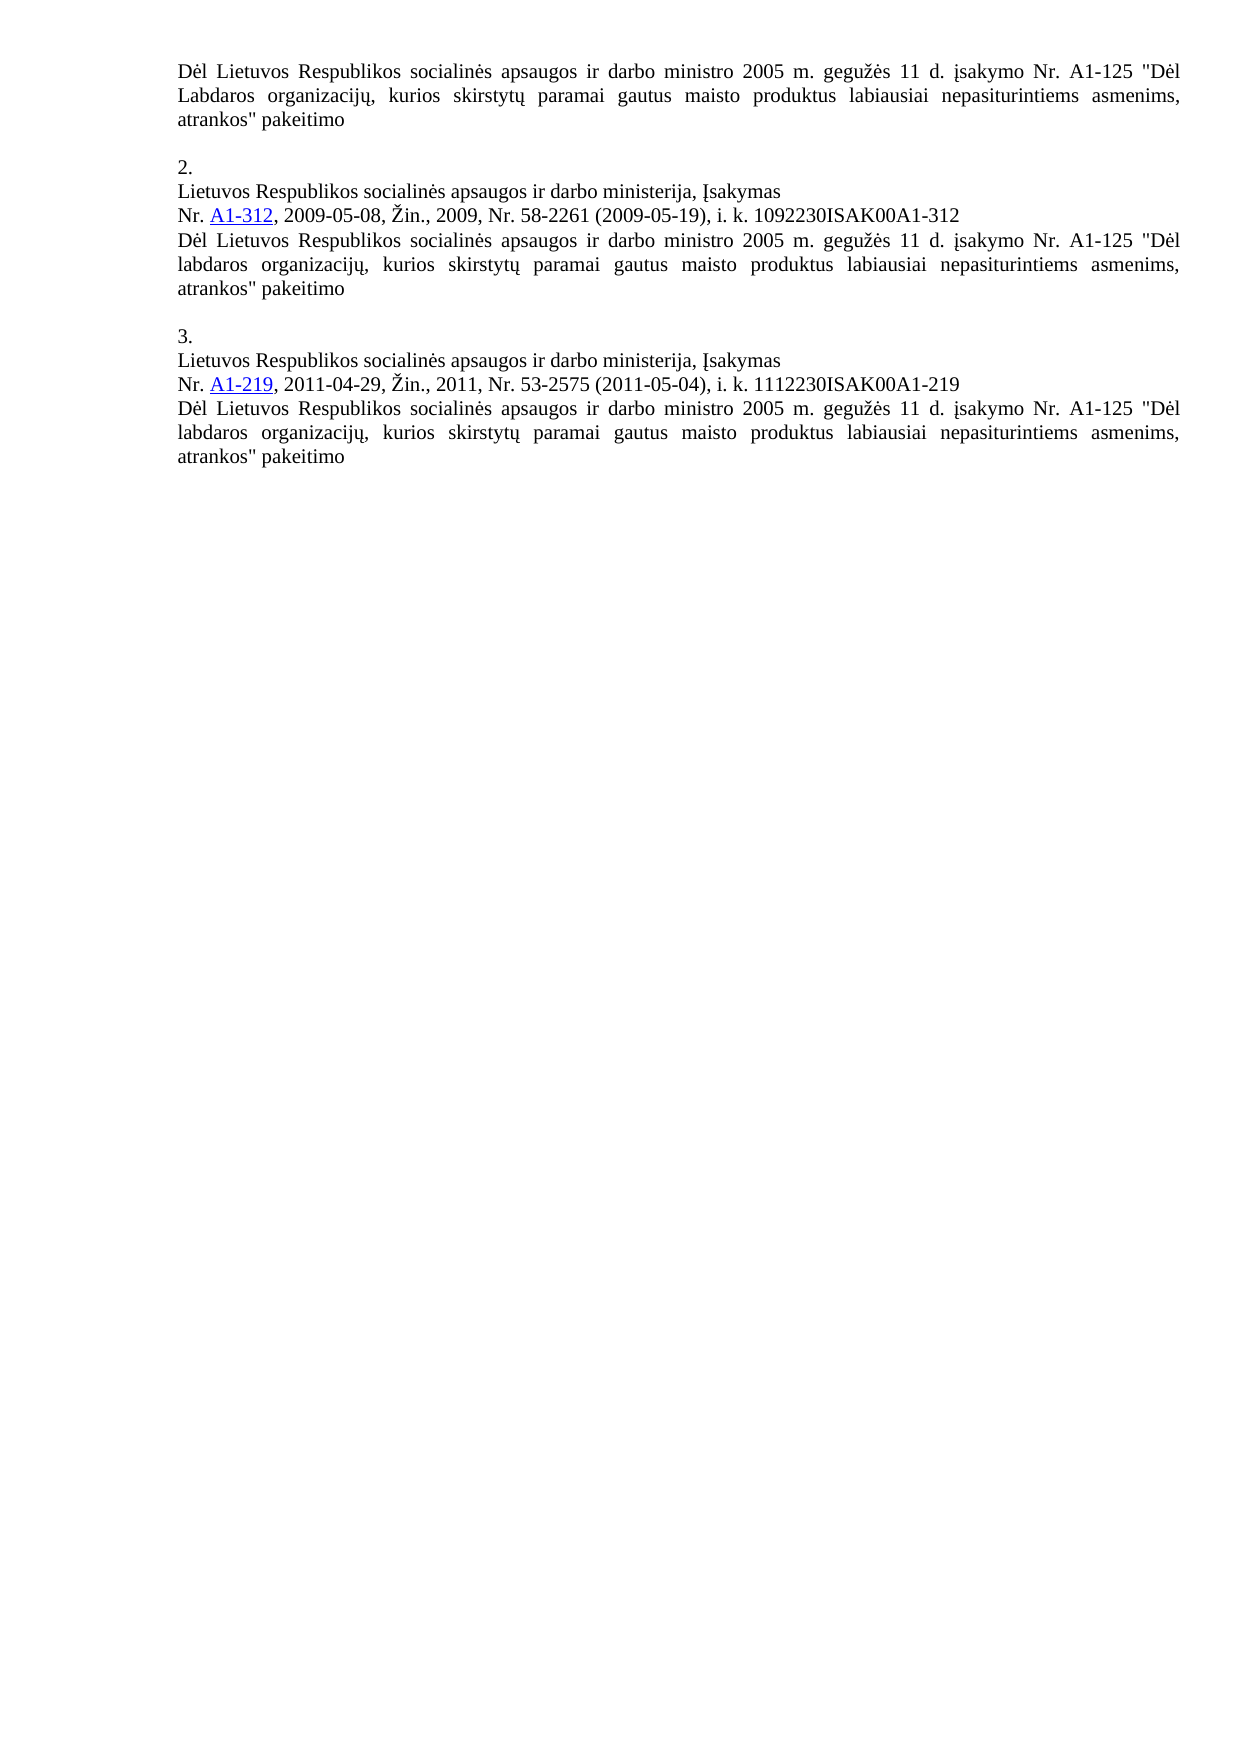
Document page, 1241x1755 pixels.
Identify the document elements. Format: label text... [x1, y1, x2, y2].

text 2. [177, 155, 1181, 179]
text Dėl Lietuvos Respublikos socialinės apsaugos ir darbo ministro 2005 m. gegužės 11 d. įsakymo Nr. A1-125 "Dėl labdaros organizacijų, kurios skirstytų paramai gautus maisto produktus labiausiai nepasiturintiems asmenims, atrankos" pakeitimo [177, 227, 1181, 300]
text Nr. A1-219, 2011-04-29, Žin., 2011, Nr. 53-2575 (2011-05-04), i. k. 1112230ISAK00A1-219 [177, 372, 1181, 396]
text Lietuvos Respublikos socialinės apsaugos ir darbo ministerija, Įsakymas [177, 179, 1181, 203]
text Lietuvos Respublikos socialinės apsaugos ir darbo ministerija, Įsakymas [177, 348, 1181, 372]
text Dėl Lietuvos Respublikos socialinės apsaugos ir darbo ministro 2005 m. gegužės 11 d. įsakymo Nr. A1-125 "Dėl labdaros organizacijų, kurios skirstytų paramai gautus maisto produktus labiausiai nepasiturintiems asmenims, atrankos" pakeitimo [177, 396, 1181, 468]
text Nr. A1-312, 2009-05-08, Žin., 2009, Nr. 58-2261 (2009-05-19), i. k. 1092230ISAK00A1-312 [177, 203, 1181, 227]
text 3. [177, 324, 1181, 348]
text Dėl Lietuvos Respublikos socialinės apsaugos ir darbo ministro 2005 m. gegužės 11 d. įsakymo Nr. A1-125 "Dėl Labdaros organizacijų, kurios skirstytų paramai gautus maisto produktus labiausiai nepasiturintiems asmenims, atrankos" pakeitimo [177, 59, 1181, 131]
